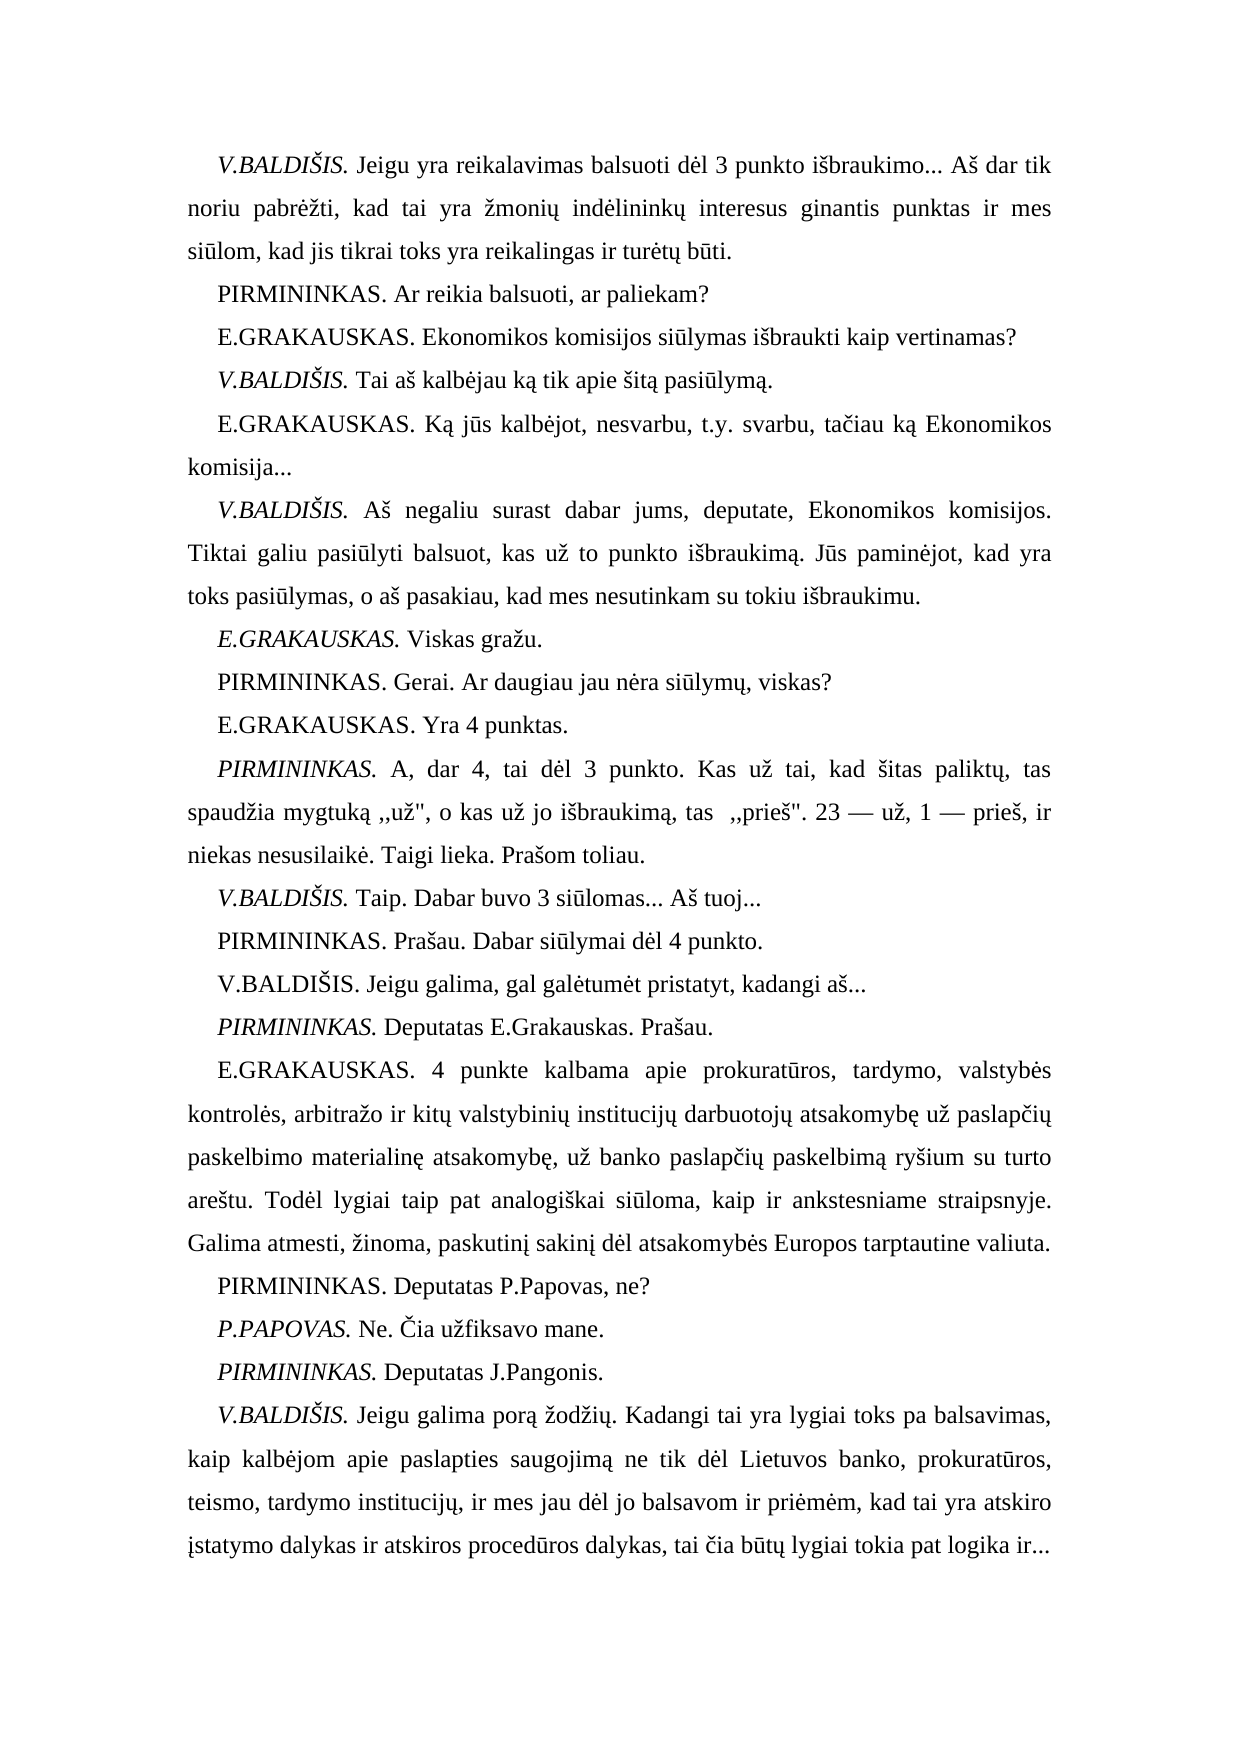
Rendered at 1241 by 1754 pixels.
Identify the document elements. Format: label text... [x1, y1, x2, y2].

text V.BALDIŠIS. Jeigu yra reikalavimas balsuoti dėl 3 punkto išbraukimo... Aš dar tik noriu pabrėžti, kad tai yra žmonių indėlininkų interesus ginantis punktas ir mes siūlom, kad jis tikrai toks yra reikalingas ir turėtų būti. [187, 150, 1053, 265]
text E.GRAKAUSKAS. Ekonomikos komisijos siūlymas išbraukti kaip vertinamas? [187, 322, 1053, 351]
text V.BALDIŠIS. Aš negaliu surast dabar jums, deputate, Ekonomikos komisijos. Tiktai galiu pasiūlyti balsuot, kas už to punkto išbraukimą. Jūs paminėjot, kad yra toks pasiūlymas, o aš pasakiau, kad mes nesutinkam su tokiu išbraukimu. [187, 495, 1053, 610]
text PIRMININKAS. Deputatas P.Papovas, ne? [187, 1271, 1053, 1300]
text PIRMININKAS. Deputatas J.Pangonis. [187, 1357, 1053, 1386]
text E.GRAKAUSKAS. 4 punkte kalbama apie prokuratūros, tardymo, valstybės kontrolės, arbitražo ir kitų valstybinių institucijų darbuotojų atsakomybę už paslapčių paskelbimo materialinę atsakomybę, už banko paslapčių paskelbimą ryšium su turto areštu. Todėl lygiai taip pat analogiškai siūloma, kaip ir ankstesniame straipsnyje. Galima atmesti, žinoma, paskutinį sakinį dėl atsakomybės Europos tarptautine valiuta. [187, 1056, 1053, 1257]
text PIRMININKAS. Deputatas E.Grakauskas. Prašau. [187, 1012, 1053, 1041]
text PIRMININKAS. Gerai. Ar daugiau jau nėra siūlymų, viskas? [187, 667, 1053, 696]
text PIRMININKAS. Prašau. Dabar siūlymai dėl 4 punkto. [187, 926, 1053, 955]
text V.BALDIŠIS. Jeigu galima porą žodžių. Kadangi tai yra lygiai toks pa balsavimas, kaip kalbėjom apie paslapties saugojimą ne tik dėl Lietuvos banko, prokuratūros, teismo, tardymo institucijų, ir mes jau dėl jo balsavom ir priėmėm, kad tai yra atskiro įstatymo dalykas ir atskiros procedūros dalykas, tai čia būtų lygiai tokia pat logika ir... [187, 1401, 1053, 1559]
text V.BALDIŠIS. Tai aš kalbėjau ką tik apie šitą pasiūlymą. [187, 366, 1053, 394]
text E.GRAKAUSKAS. Ką jūs kalbėjot, nesvarbu, t.y. svarbu, tačiau ką Ekonomikos komisija... [187, 409, 1053, 481]
text PIRMININKAS. Ar reikia balsuoti, ar paliekam? [187, 279, 1053, 308]
text V.BALDIŠIS. Taip. Dabar buvo 3 siūlomas... Aš tuoj... [187, 883, 1053, 912]
text PIRMININKAS. A, dar 4, tai dėl 3 punkto. Kas už tai, kad šitas paliktų, tas spaudžia mygtuką ,,už", o kas už jo išbraukimą, tas ,,prieš". 23 — už, 1 — prieš, ir niekas nesusilaikė. Taigi lieka. Prašom toliau. [187, 754, 1053, 869]
text E.GRAKAUSKAS. Yra 4 punktas. [187, 711, 1053, 739]
text E.GRAKAUSKAS. Viskas gražu. [187, 624, 1053, 653]
text P.PAPOVAS. Ne. Čia užfiksavo mane. [187, 1314, 1053, 1343]
text V.BALDIŠIS. Jeigu galima, gal galėtumėt pristatyt, kadangi aš... [187, 969, 1053, 998]
